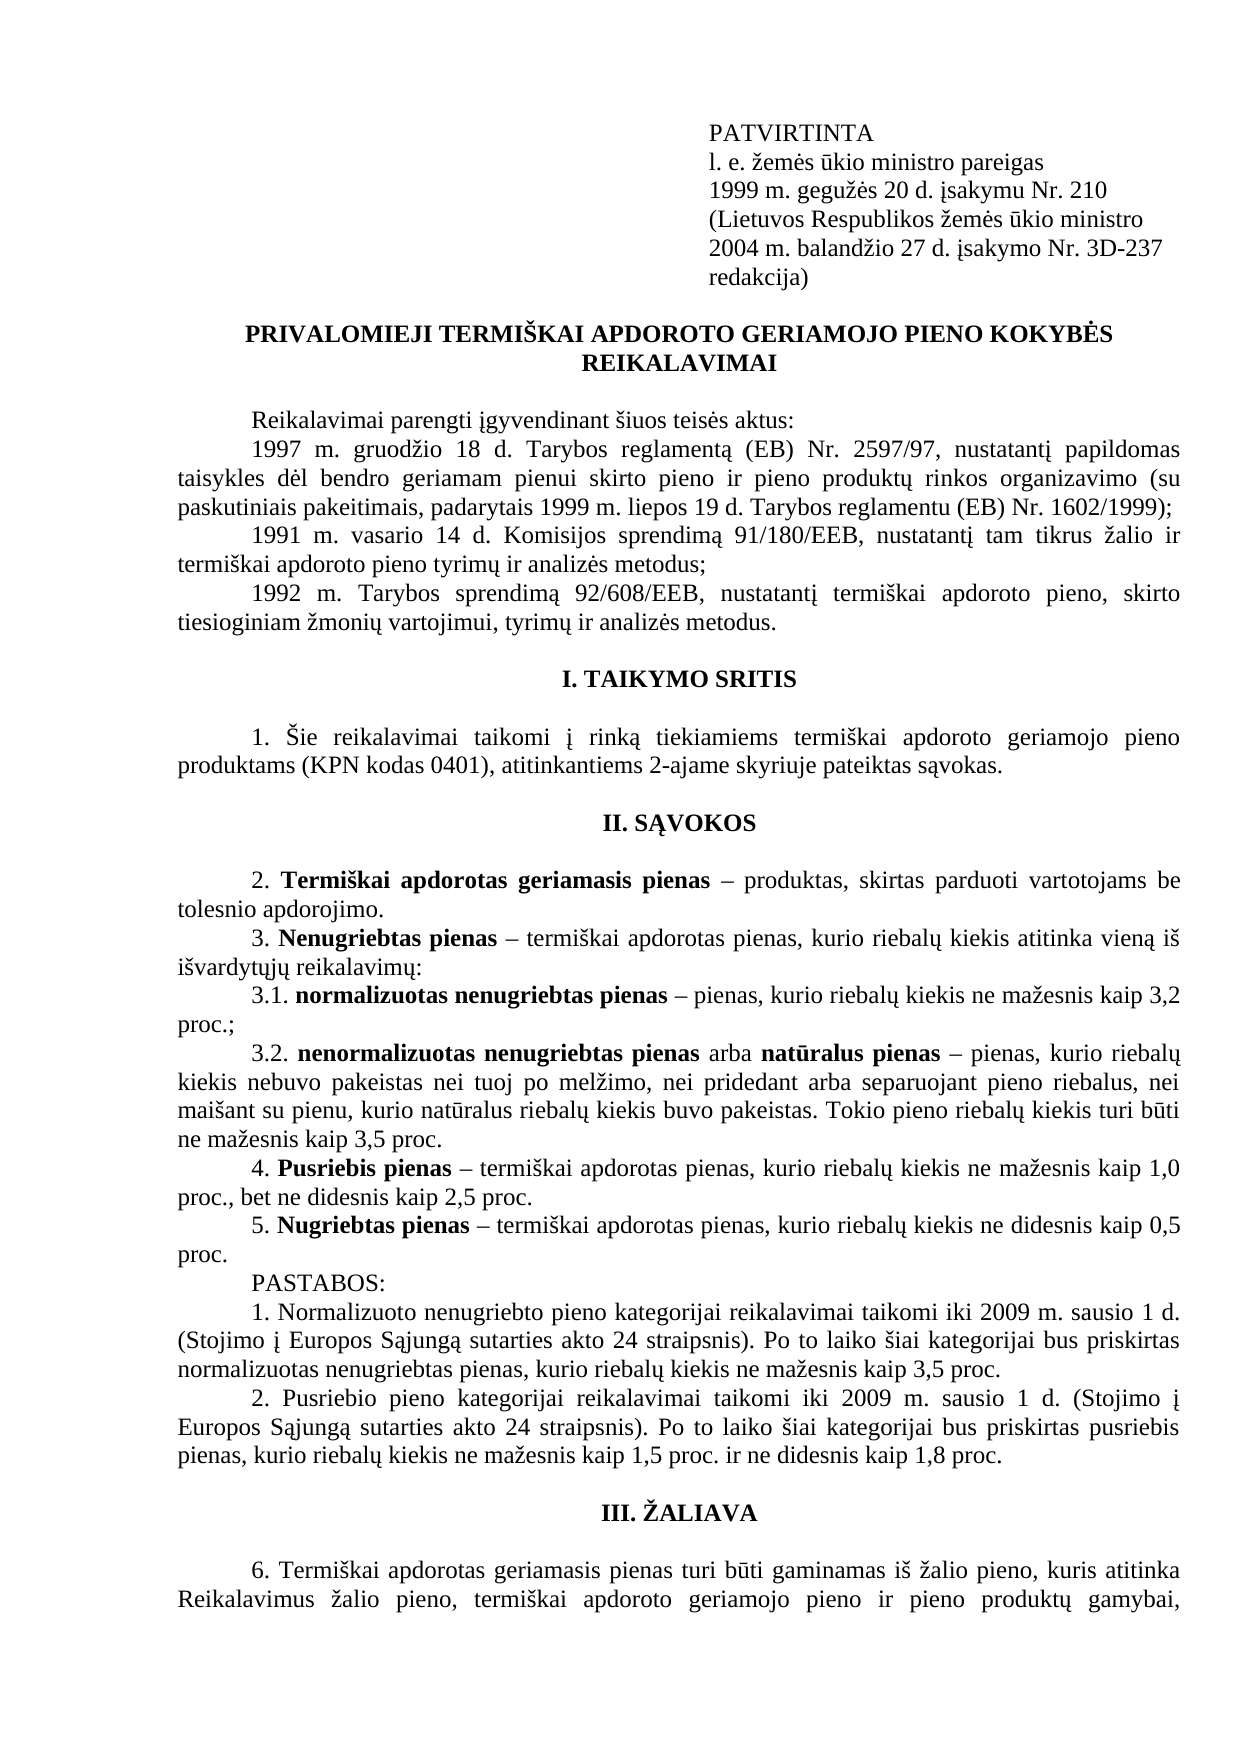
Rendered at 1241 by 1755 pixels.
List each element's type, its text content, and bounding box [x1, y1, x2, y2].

text PASTABOS: [177, 1268, 1181, 1297]
text PRIVALOMIEJI TERMIŠKAI APDOROTO GERIAMOJO PIENO KOKYBĖS REIKALAVIMAI [177, 319, 1181, 377]
text 4. Pusriebis pienas – termiškai apdorotas pienas, kurio riebalų kiekis ne mažesnis kaip 1,0 proc., bet ne didesnis kaip 2,5 proc. [177, 1153, 1181, 1211]
text 1997 m. gruodžio 18 d. Tarybos reglamentą (EB) Nr. 2597/97, nustatantį papildomas taisykles dėl bendro geriamam pienui skirto pieno ir pieno produktų rinkos organizavimo (su paskutiniais pakeitimais, padarytais 1999 m. liepos 19 d. Tarybos reglamentu (EB) Nr. 1602/1999); [177, 434, 1181, 521]
text I. TAIKYMO SRITIS [177, 664, 1181, 693]
text 3. Nenugriebtas pienas – termiškai apdorotas pienas, kurio riebalų kiekis atitinka vieną iš išvardytųjų reikalavimų: [177, 923, 1181, 981]
text 6. Termiškai apdorotas geriamasis pienas turi būti gaminamas iš žalio pieno, kuris atitinka Reikalavimus žalio pieno, termiškai apdoroto geriamojo pieno ir pieno produktų gamybai, [177, 1556, 1181, 1613]
text II. SĄVOKOS [177, 808, 1181, 837]
text PATVIRTINTA [709, 118, 1181, 147]
text 2004 m. balandžio 27 d. įsakymo Nr. 3D-237 [177, 233, 1181, 262]
text Reikalavimai parengti įgyvendinant šiuos teisės aktus: [177, 406, 1181, 434]
text l. e. žemės ūkio ministro pareigas [177, 147, 1181, 176]
text 1. Normalizuoto nenugriebto pieno kategorijai reikalavimai taikomi iki 2009 m. sausio 1 d. (Stojimo į Europos Sąjungą sutarties akto 24 straipsnis). Po to laiko šiai kategorijai bus priskirtas normalizuotas nenugriebtas pienas, kurio riebalų kiekis ne mažesnis kaip 3,5 proc. [177, 1297, 1181, 1383]
text 3.2. nenormalizuotas nenugriebtas pienas arba natūralus pienas – pienas, kurio riebalų kiekis nebuvo pakeistas nei tuoj po melžimo, nei pridedant arba separuojant pieno riebalus, nei maišant su pienu, kurio natūralus riebalų kiekis buvo pakeistas. Tokio pieno riebalų kiekis turi būti ne mažesnis kaip 3,5 proc. [177, 1038, 1181, 1153]
text 5. Nugriebtas pienas – termiškai apdorotas pienas, kurio riebalų kiekis ne didesnis kaip 0,5 proc. [177, 1211, 1181, 1268]
text 1. Šie reikalavimai taikomi į rinką tiekiamiems termiškai apdoroto geriamojo pieno produktams (KPN kodas 0401), atitinkantiems 2-ajame skyriuje pateiktas sąvokas. [177, 722, 1181, 779]
text redakcija) [177, 262, 1181, 291]
text 2. Pusriebio pieno kategorijai reikalavimai taikomi iki 2009 m. sausio 1 d. (Stojimo į Europos Sąjungą sutarties akto 24 straipsnis). Po to laiko šiai kategorijai bus priskirtas pusriebis pienas, kurio riebalų kiekis ne mažesnis kaip 1,5 proc. ir ne didesnis kaip 1,8 proc. [177, 1383, 1181, 1469]
text 1992 m. Tarybos sprendimą 92/608/EEB, nustatantį termiškai apdoroto pieno, skirto tiesioginiam žmonių vartojimui, tyrimų ir analizės metodus. [177, 578, 1181, 636]
text 3.1. normalizuotas nenugriebtas pienas – pienas, kurio riebalų kiekis ne mažesnis kaip 3,2 proc.; [177, 981, 1181, 1038]
text 2. Termiškai apdorotas geriamasis pienas – produktas, skirtas parduoti vartotojams be tolesnio apdorojimo. [177, 866, 1181, 923]
text 1999 m. gegužės 20 d. įsakymu Nr. 210 [177, 176, 1181, 204]
text 1991 m. vasario 14 d. Komisijos sprendimą 91/180/EEB, nustatantį tam tikrus žalio ir termiškai apdoroto pieno tyrimų ir analizės metodus; [177, 521, 1181, 578]
text (Lietuvos Respublikos žemės ūkio ministro [177, 204, 1181, 233]
text III. ŽALIAVA [177, 1498, 1181, 1527]
